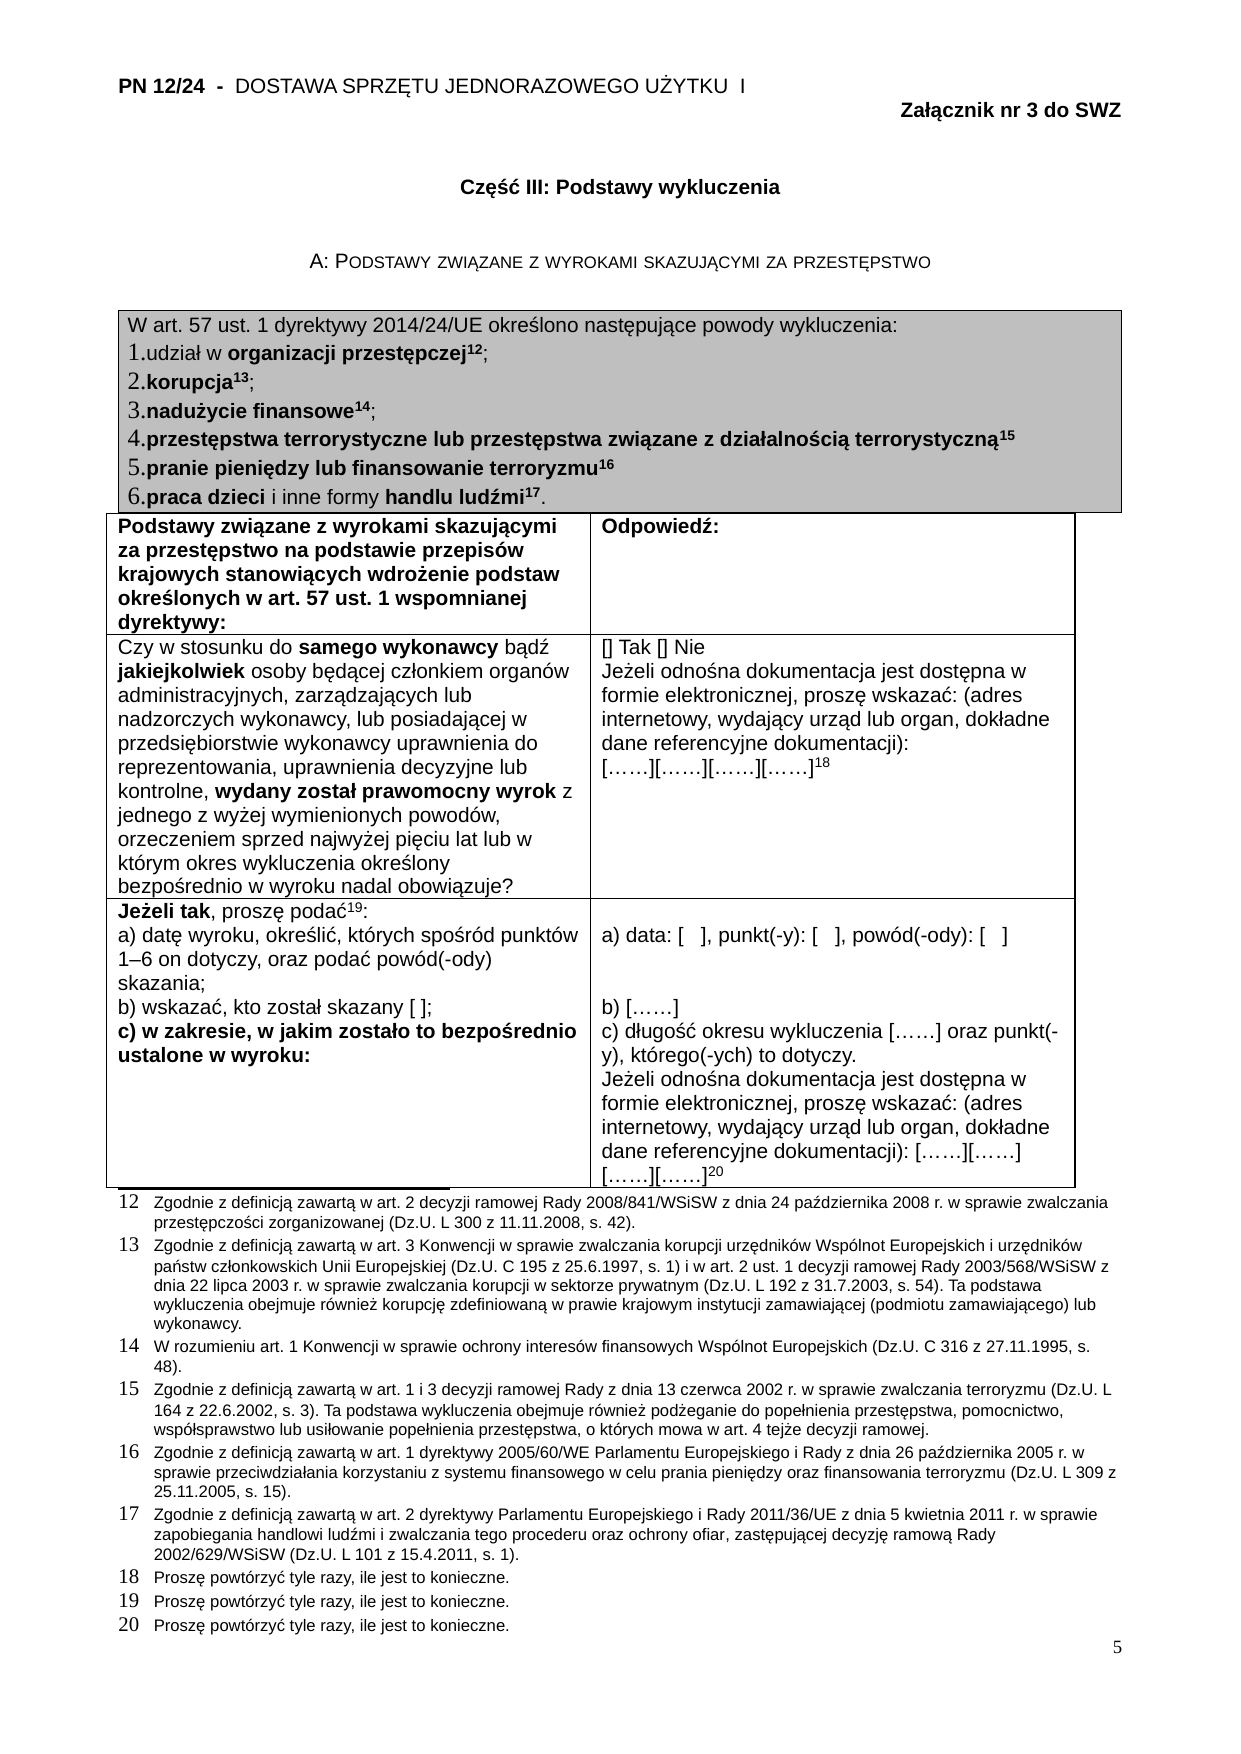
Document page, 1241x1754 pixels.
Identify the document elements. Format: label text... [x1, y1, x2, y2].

text W art. 57 ust. 1 dyrektywy 2014/24/UE określono następujące powody wykluczenia: [119, 311, 1121, 334]
table_cell [] Tak [] Nie Jeżeli odnośna dokumentacja jest dostępna w formie elektronicznej, proszę wskazać: (adres internetowy, wydający urząd lub organ, dokładne dane referencyjne dokumentacji): [……][……][……][……] [591, 635, 1074, 898]
list Zgodnie z definicją zawartą w art. 2 dyrektywy Parlamentu Europejskiego i Rady 2011/36/UE z dnia 5 kwietnia 2011 r. w sprawie zapobiegania handlowi ludźmi i zwalczania tego procederu oraz ochrony ofiar, zastępującej decyzję ramową Rady 2002/629/WSiSW (Dz.U. L 101 z 15.4.2011, s. 1). [118, 1501, 1122, 1563]
title Część III: Podstawy wykluczenia [118, 175, 1122, 199]
table_cell Jeżeli tak, proszę podać: a) datę wyroku, określić, których spośród punktów 1–6 on dotyczy, oraz podać powód(-ody) skazania; b) wskazać, kto został skazany [ ]; c) w zakresie, w jakim zostało to bezpośrednio ustalone w wyroku: [107, 899, 590, 1187]
table_cell a) data: [ ], punkt(-y): [ ], powód(-ody): [ ] b) [……] c) długość okresu wykluczenia [……] oraz punkt(-y), którego(-ych) to dotyczy. Jeżeli odnośna dokumentacja jest dostępna w formie elektronicznej, proszę wskazać: (adres internetowy, wydający urząd lub organ, dokładne dane referencyjne dokumentacji): [……][……][……][……] [591, 899, 1074, 1187]
list praca dzieci i inne formy handlu ludźmi. [119, 478, 1121, 512]
list korupcja; [119, 363, 1121, 392]
list Zgodnie z definicją zawartą w art. 3 Konwencji w sprawie zwalczania korupcji urzędników Wspólnot Europejskich i urzędników państw członkowskich Unii Europejskiej (Dz.U. C 195 z 25.6.1997, s. 1) i w art. 2 ust. 1 decyzji ramowej Rady 2003/568/WSiSW z dnia 22 lipca 2003 r. w sprawie zwalczania korupcji w sektorze prywatnym (Dz.U. L 192 z 31.7.2003, s. 54). Ta podstawa wykluczenia obejmuje również korupcję zdefiniowaną w prawie krajowym instytucji zamawiającej (podmiotu zamawiającego) lub wykonawcy. [118, 1232, 1122, 1333]
list udział w organizacji przestępczej; [119, 334, 1121, 363]
list pranie pieniędzy lub finansowanie terroryzmu [119, 449, 1121, 478]
table_cell Czy w stosunku do samego wykonawcy bądź jakiejkolwiek osoby będącej członkiem organów administracyjnych, zarządzających lub nadzorczych wykonawcy, lub posiadającej w przedsiębiorstwie wykonawcy uprawnienia do reprezentowania, uprawnienia decyzyjne lub kontrolne, wydany został prawomocny wyrok z jednego z wyżej wymienionych powodów, orzeczeniem sprzed najwyżej pięciu lat lub w którym okres wykluczenia określony bezpośrednio w wyroku nadal obowiązuje? [107, 635, 590, 898]
title A: Podstawy związane z wyrokami skazującymi za przestępstwo [118, 249, 1122, 273]
table_header Odpowiedź: [591, 514, 1074, 634]
list Zgodnie z definicją zawartą w art. 1 dyrektywy 2005/60/WE Parlamentu Europejskiego i Rady z dnia 26 października 2005 r. w sprawie przeciwdziałania korzystaniu z systemu finansowego w celu prania pieniędzy oraz finansowania terroryzmu (Dz.U. L 309 z 25.11.2005, s. 15). [118, 1439, 1122, 1501]
list W rozumieniu art. 1 Konwencji w sprawie ochrony interesów finansowych Wspólnot Europejskich (Dz.U. C 316 z 27.11.1995, s. 48). [118, 1333, 1122, 1376]
table_header Podstawy związane z wyrokami skazującymi za przestępstwo na podstawie przepisów krajowych stanowiących wdrożenie podstaw określonych w art. 57 ust. 1 wspomnianej dyrektywy: [107, 514, 590, 634]
list przestępstwa terrorystyczne lub przestępstwa związane z działalnością terrorystyczną [119, 420, 1121, 449]
list nadużycie finansowe; [119, 392, 1121, 420]
list Zgodnie z definicją zawartą w art. 1 i 3 decyzji ramowej Rady z dnia 13 czerwca 2002 r. w sprawie zwalczania terroryzmu (Dz.U. L 164 z 22.6.2002, s. 3). Ta podstawa wykluczenia obejmuje również podżeganie do popełnienia przestępstwa, pomocnictwo, współsprawstwo lub usiłowanie popełnienia przestępstwa, o których mowa w art. 4 tejże decyzji ramowej. [118, 1376, 1122, 1439]
list Zgodnie z definicją zawartą w art. 2 decyzji ramowej Rady 2008/841/WSiSW z dnia 24 października 2008 r. w sprawie zwalczania przestępczości zorganizowanej (Dz.U. L 300 z 11.11.2008, s. 42). [118, 1189, 1122, 1232]
